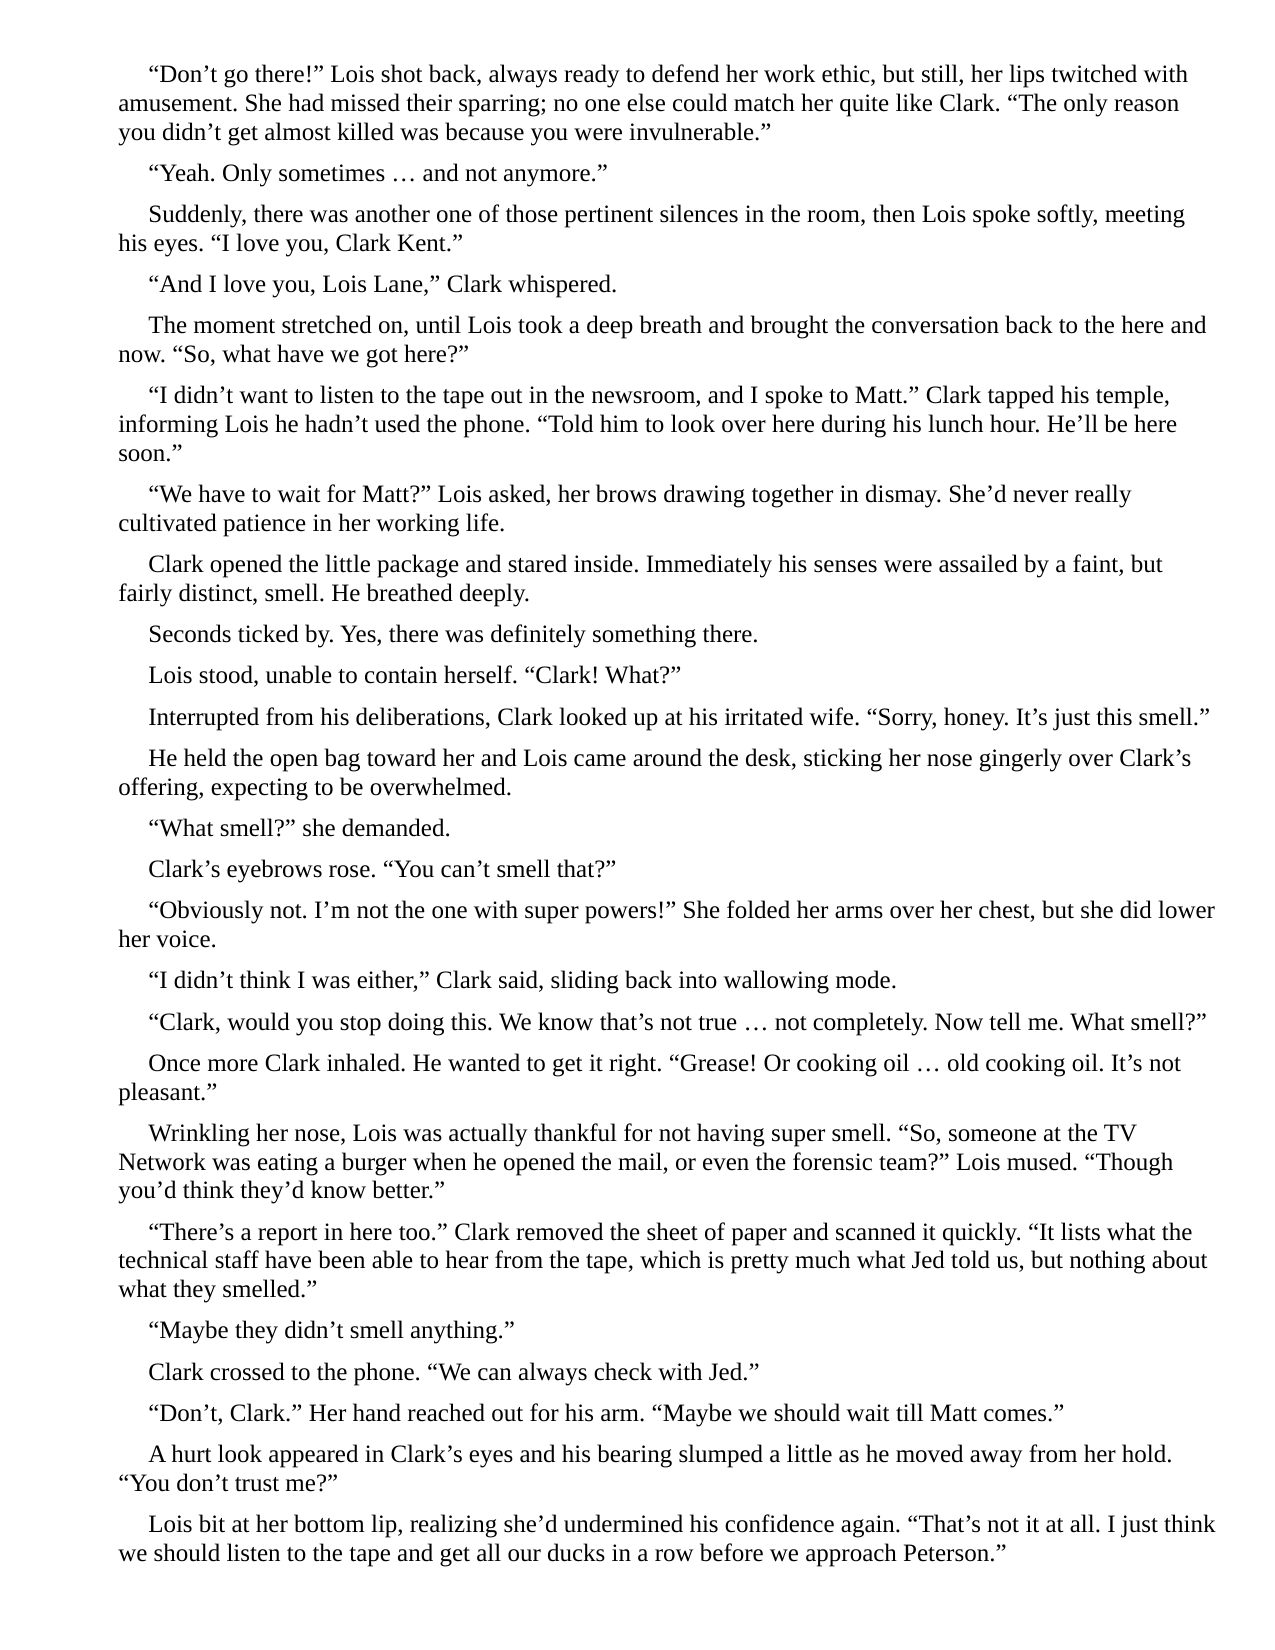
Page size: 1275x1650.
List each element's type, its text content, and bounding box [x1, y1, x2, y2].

text “We have to wait for Matt?” Lois asked, her brows drawing together in dismay. She’d never really cultivated patience in her working life. [118, 479, 1216, 537]
text Lois stood, unable to contain herself. “Clark! What?” [118, 660, 1216, 689]
text He held the open bag toward her and Lois came around the desk, sticking her nose gingerly over Clark’s offering, expecting to be overwhelmed. [118, 743, 1216, 800]
text “Don’t go there!” Lois shot back, always ready to defend her work ethic, but still, her lips twitched with amusement. She had missed their sparring; no one else could match her quite like Clark. “The only reason you didn’t get almost killed was because you were invulnerable.” [118, 59, 1216, 145]
text Clark opened the little package and stared inside. Immediately his senses were assailed by a faint, but fairly distinct, smell. He breathed deeply. [118, 549, 1216, 607]
text Clark’s eyebrows rose. “You can’t smell that?” [118, 854, 1216, 883]
text “I didn’t think I was either,” Clark said, sliding back into wallowing mode. [118, 965, 1216, 994]
text Clark crossed to the phone. “We can always check with Jed.” [118, 1357, 1216, 1385]
text Lois bit at her bottom lip, realizing she’d undermined his confidence again. “That’s not it at all. I just think we should listen to the tape and get all our ducks in a row before we approach Peterson.” [118, 1509, 1216, 1567]
text Once more Clark inhaled. He wanted to get it right. “Grease! Or cooking oil … old cooking oil. It’s not pleasant.” [118, 1048, 1216, 1105]
text “Obviously not. I’m not the one with super powers!” She folded her arms over her chest, but she did lower her voice. [118, 895, 1216, 953]
text “I didn’t want to listen to the tape out in the newsroom, and I spoke to Matt.” Clark tapped his temple, informing Lois he hadn’t used the phone. “Told him to look over here during his lunch hour. He’ll be here soon.” [118, 380, 1216, 467]
text A hurt look appeared in Clark’s eyes and his bearing slumped a little as he moved away from her hold. “You don’t trust me?” [118, 1439, 1216, 1497]
text “Maybe they didn’t smell anything.” [118, 1315, 1216, 1344]
text “Clark, would you stop doing this. We know that’s not true … not completely. Now tell me. What smell?” [118, 1007, 1216, 1035]
text “Don’t, Clark.” Her hand reached out for his arm. “Maybe we should wait till Matt comes.” [118, 1398, 1216, 1427]
text Wrinkling her nose, Lois was actually thankful for not having super smell. “So, someone at the TV Network was eating a burger when he opened the mail, or even the forensic team?” Lois mused. “Though you’d think they’d know better.” [118, 1118, 1216, 1204]
text The moment stretched on, until Lois took a deep breath and brought the conversation back to the here and now. “So, what have we got here?” [118, 310, 1216, 368]
text Interrupted from his deliberations, Clark looked up at his irritated wife. “Sorry, honey. It’s just this smell.” [118, 702, 1216, 730]
text “And I love you, Lois Lane,” Clark whispered. [118, 269, 1216, 298]
text “What smell?” she demanded. [118, 813, 1216, 842]
text “There’s a report in here too.” Clark removed the sheet of paper and scanned it quickly. “It lists what the technical staff have been able to hear from the tape, which is pretty much what Jed told us, but nothing about what they smelled.” [118, 1217, 1216, 1303]
text “Yeah. Only sometimes … and not anymore.” [118, 158, 1216, 187]
text Seconds ticked by. Yes, there was definitely something there. [118, 619, 1216, 648]
text Suddenly, there was another one of those pertinent silences in the room, then Lois spoke softly, meeting his eyes. “I love you, Clark Kent.” [118, 199, 1216, 257]
